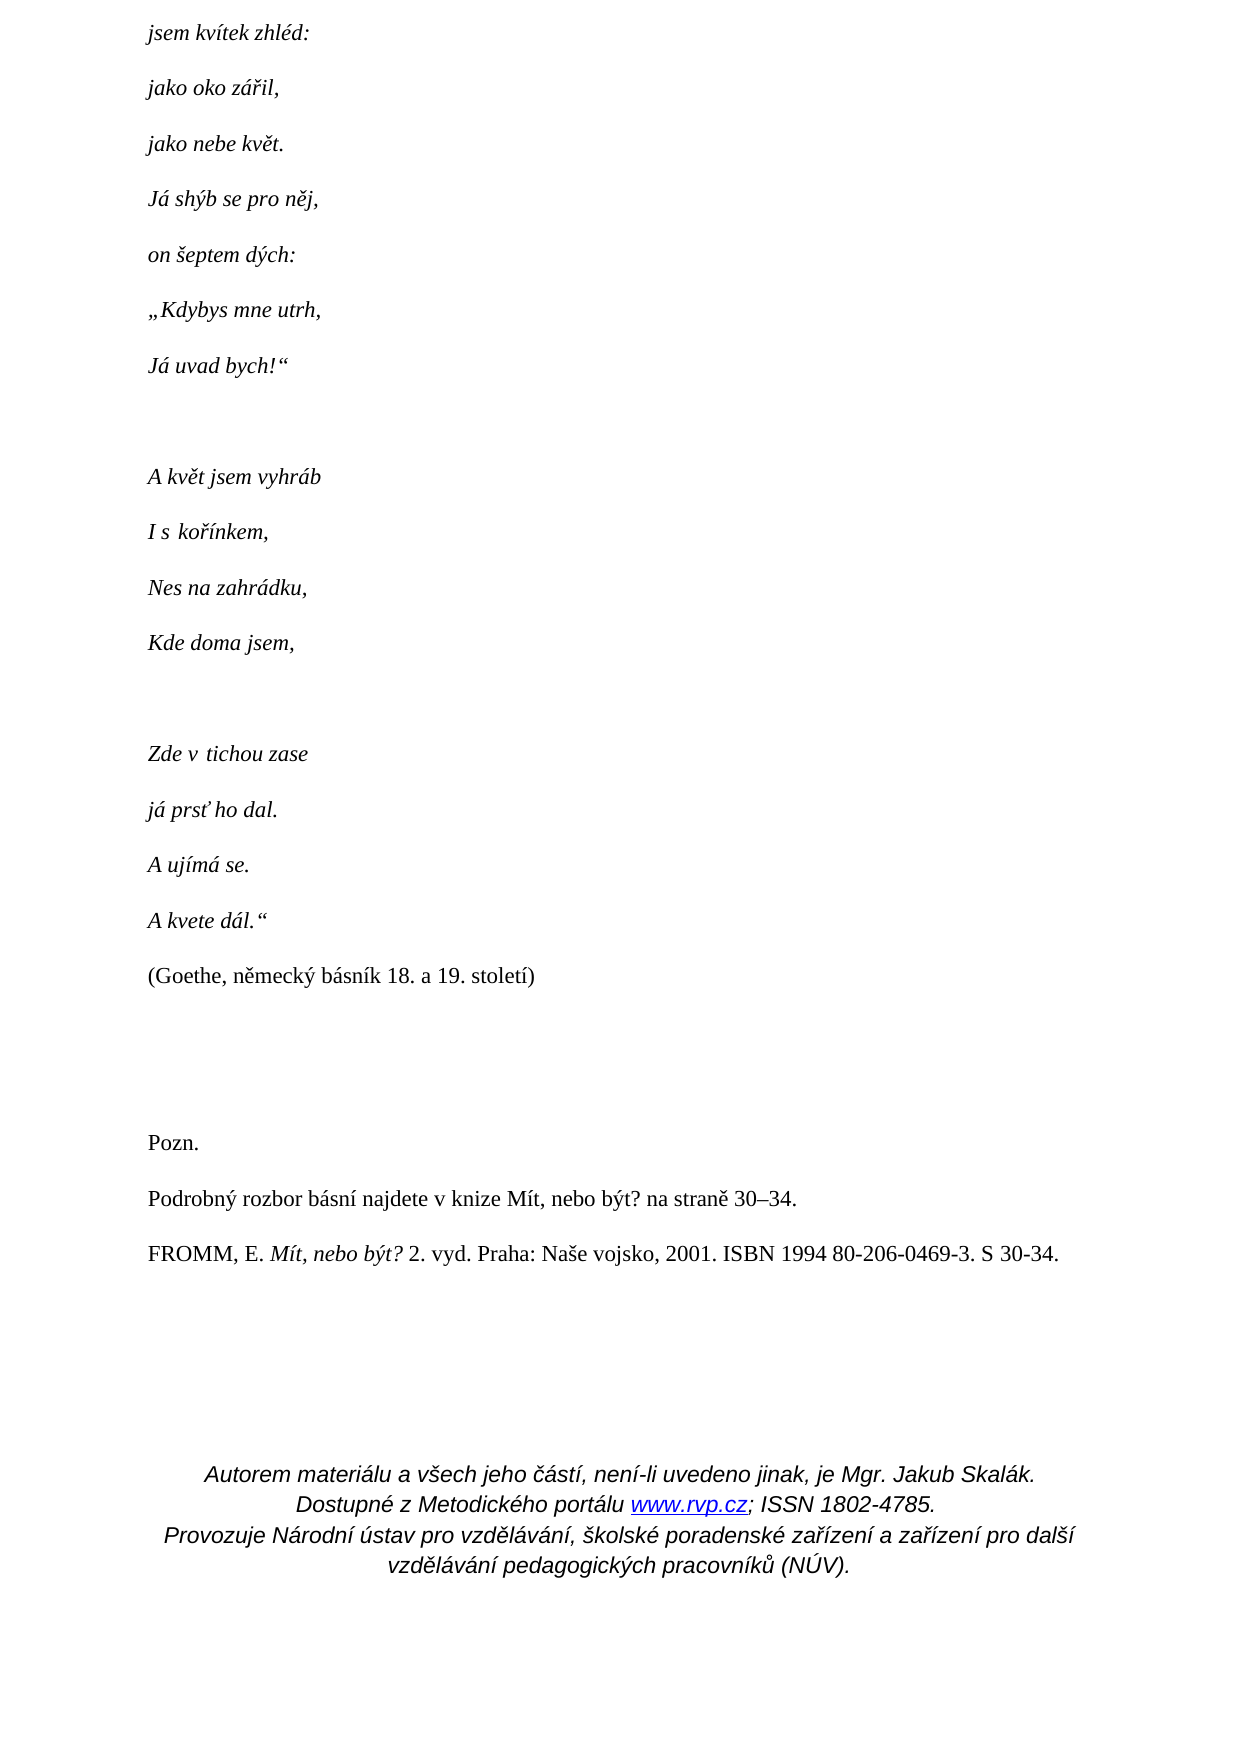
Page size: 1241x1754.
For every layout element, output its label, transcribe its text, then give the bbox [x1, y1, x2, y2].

text Kde doma jsem, [148, 629, 1093, 656]
text Podrobný rozbor básní najdete v knize Mít, nebo být? na straně 30–34. [148, 1185, 1093, 1211]
text Já uvad bych!“ [148, 352, 1093, 378]
text Zde v tichou zase [148, 741, 1093, 767]
text FROMM, E. Mít, nebo být? 2. vyd. Praha: Naše vojsko, 2001. ISBN 1994 80-206-0469-3. S 30-34. [148, 1240, 1093, 1267]
text I s kořínkem, [148, 518, 1093, 545]
text Já shýb se pro něj, [148, 185, 1093, 212]
text jako oko zářil, [148, 74, 1093, 101]
text já prsť ho dal. [148, 796, 1093, 822]
text A ujímá se. [148, 852, 1093, 878]
text Pozn. [148, 1129, 1093, 1156]
text „Kdybys mne utrh, [148, 296, 1093, 323]
text A kvete dál.“ [148, 907, 1093, 933]
text (Goethe, německý básník 18. a 19. století) [148, 963, 1093, 989]
text Nes na zahrádku, [148, 574, 1093, 600]
text A květ jsem vyhráb [148, 463, 1093, 489]
text jsem kvítek zhléd: [148, 19, 1093, 45]
text jako nebe květ. [148, 130, 1093, 156]
text on šeptem dých: [148, 241, 1093, 267]
